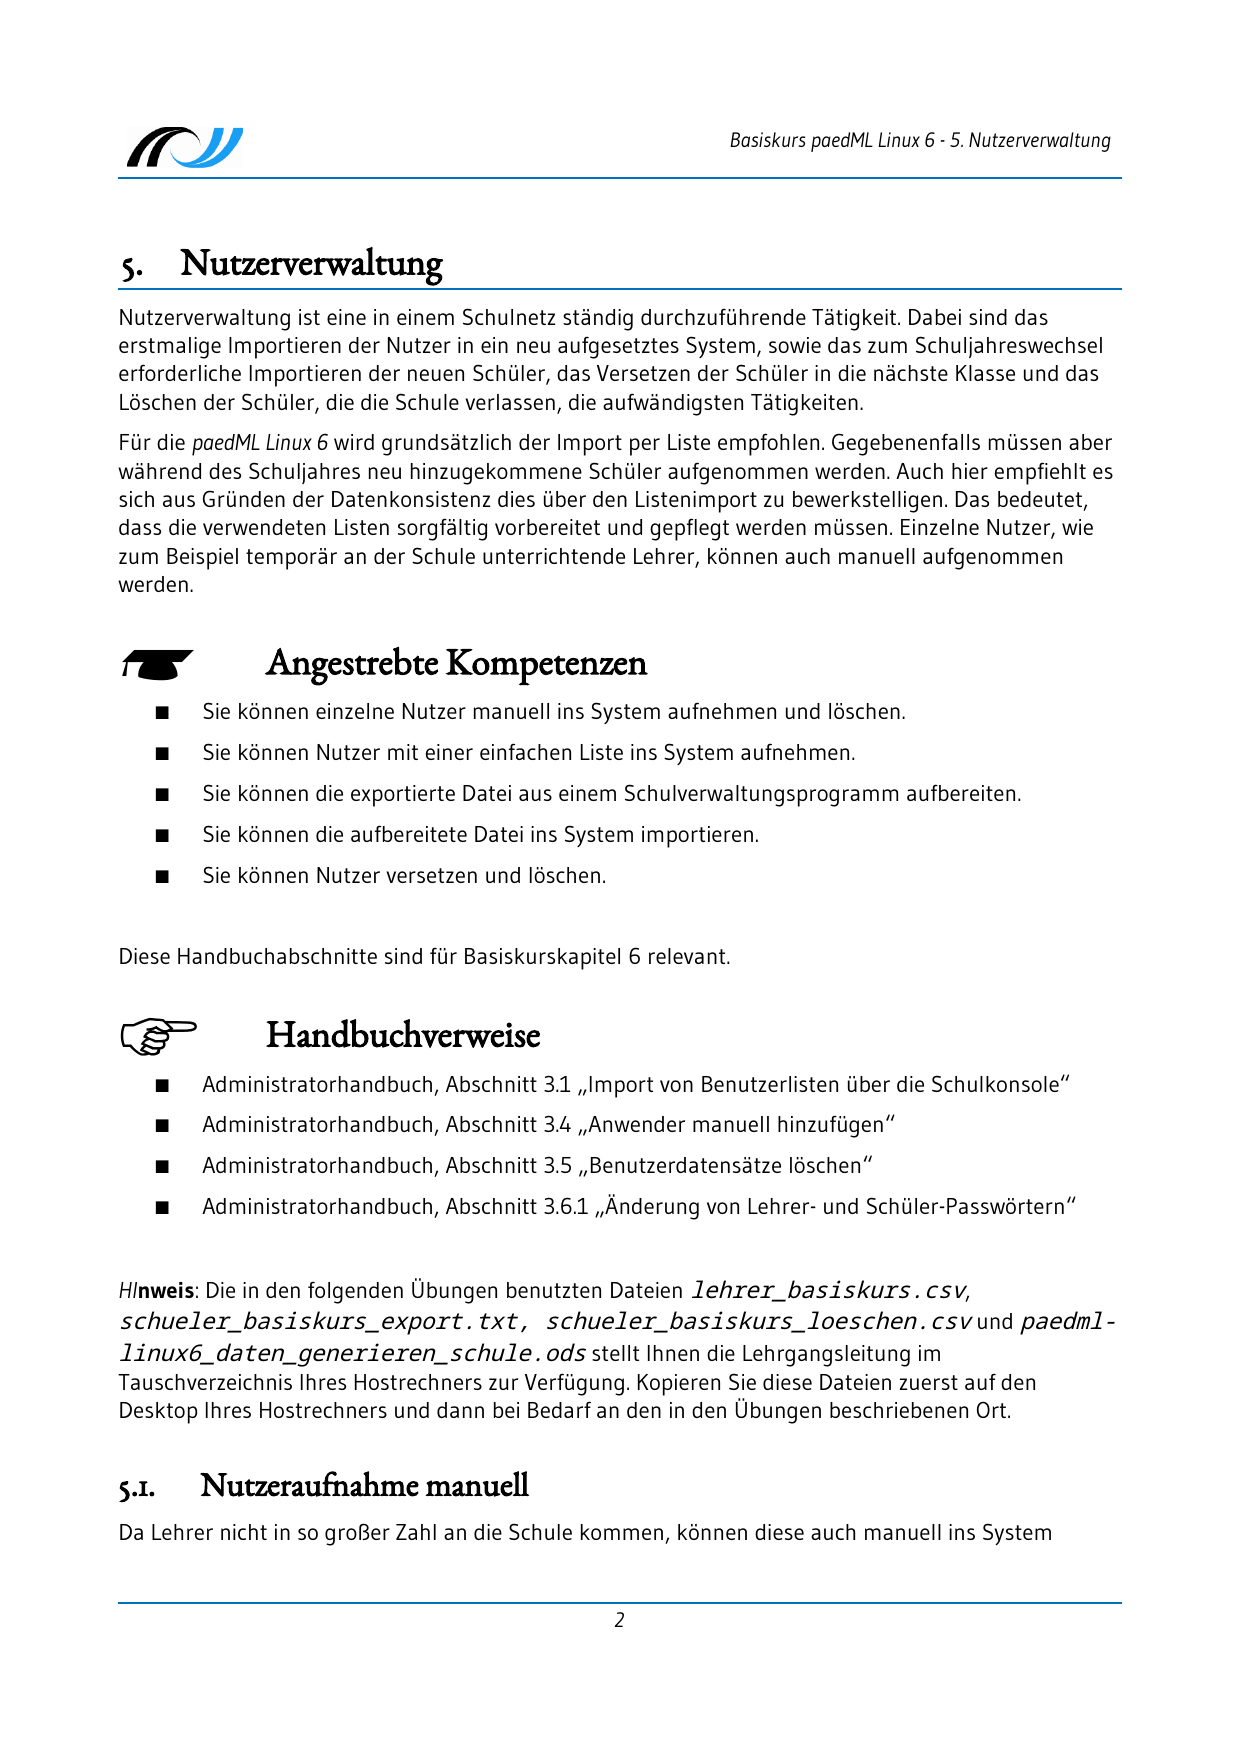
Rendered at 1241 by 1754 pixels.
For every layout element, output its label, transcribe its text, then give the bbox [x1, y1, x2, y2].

list Sie können die exportierte Datei aus einem Schulverwaltungsprogramm aufbereiten. [156, 779, 1122, 807]
list Administratorhandbuch, Abschnitt 3.4 „Anwender manuell hinzufügen“ [156, 1111, 1122, 1139]
list Administratorhandbuch, Abschnitt 3.1 „Import von Benutzerlisten über die Schulkonsole“ [156, 1070, 1122, 1098]
subtitle Nutzeraufnahme manuell [118, 1462, 1122, 1505]
text Da Lehrer nicht in so großer Zahl an die Schule kommen, können diese auch manuell ins System [118, 1518, 1122, 1546]
text Nutzerverwaltung ist eine in einem Schulnetz ständig durchzuführende Tätigkeit. Dabei sind das erstmalige Importieren der Nutzer in ein neu aufgesetztes System, sowie das zum Schuljahreswechsel erforderliche Importieren der neuen Schüler, das Versetzen der Schüler in die nächste Klasse und das Löschen der Schüler, die die Schule verlassen, die aufwändigsten Tätigkeiten. [118, 303, 1122, 416]
text Diese Handbuchabschnitte sind für Basiskurskapitel 6 relevant. [118, 942, 1122, 971]
list Sie können die aufbereitete Datei ins System importieren. [156, 820, 1122, 848]
picture [118, 1015, 199, 1058]
text Für die paedML Linux 6 wird grundsätzlich der Import per Liste empfohlen. Gegebenenfalls müssen aber während des Schuljahres neu hinzugekommene Schüler aufgenommen werden. Auch hier empfiehlt es sich aus Gründen der Datenkonsistenz dies über den Listenimport zu bewerkstelligen. Das bedeutet, dass die verwendeten Listen sorgfältig vorbereitet und gepflegt werden müssen. Einzelne Nutzer, wie zum Beispiel temporär an der Schule unterrichtende Lehrer, können auch manuell aufgenommen werden. [118, 428, 1122, 598]
list Administratorhandbuch, Abschnitt 3.5 „Benutzerdatensätze löschen“ [156, 1151, 1122, 1180]
text HInweis: Die in den folgenden Übungen benutzten Dateien lehrer_basiskurs.csv, schueler_basiskurs_export.txt, schueler_basiskurs_loeschen.csv und paedml-linux6_daten_generieren_schule.ods stellt Ihnen die Lehrgangsleitung im Tauschverzeichnis Ihres Hostrechners zur Verfügung. Kopieren Sie diese Dateien zuerst auf den Desktop Ihres Hostrechners und dann bei Bedarf an den in den Übungen beschriebenen Ort. [118, 1274, 1122, 1424]
list Sie können einzelne Nutzer manuell ins System aufnehmen und löschen. [156, 697, 1122, 726]
list Administratorhandbuch, Abschnitt 3.6.1 „Änderung von Lehrer- und Schüler-Passwörtern“ [156, 1192, 1122, 1221]
picture [118, 645, 198, 685]
picture [127, 127, 243, 168]
subtitle Handbuchverweise [118, 1008, 1122, 1057]
subtitle Angestrebte Kompetenzen [118, 636, 1122, 685]
list Sie können Nutzer mit einer einfachen Liste ins System aufnehmen. [156, 738, 1122, 767]
list Sie können Nutzer versetzen und löschen. [156, 861, 1122, 889]
subtitle Nutzerverwaltung [118, 233, 1122, 288]
